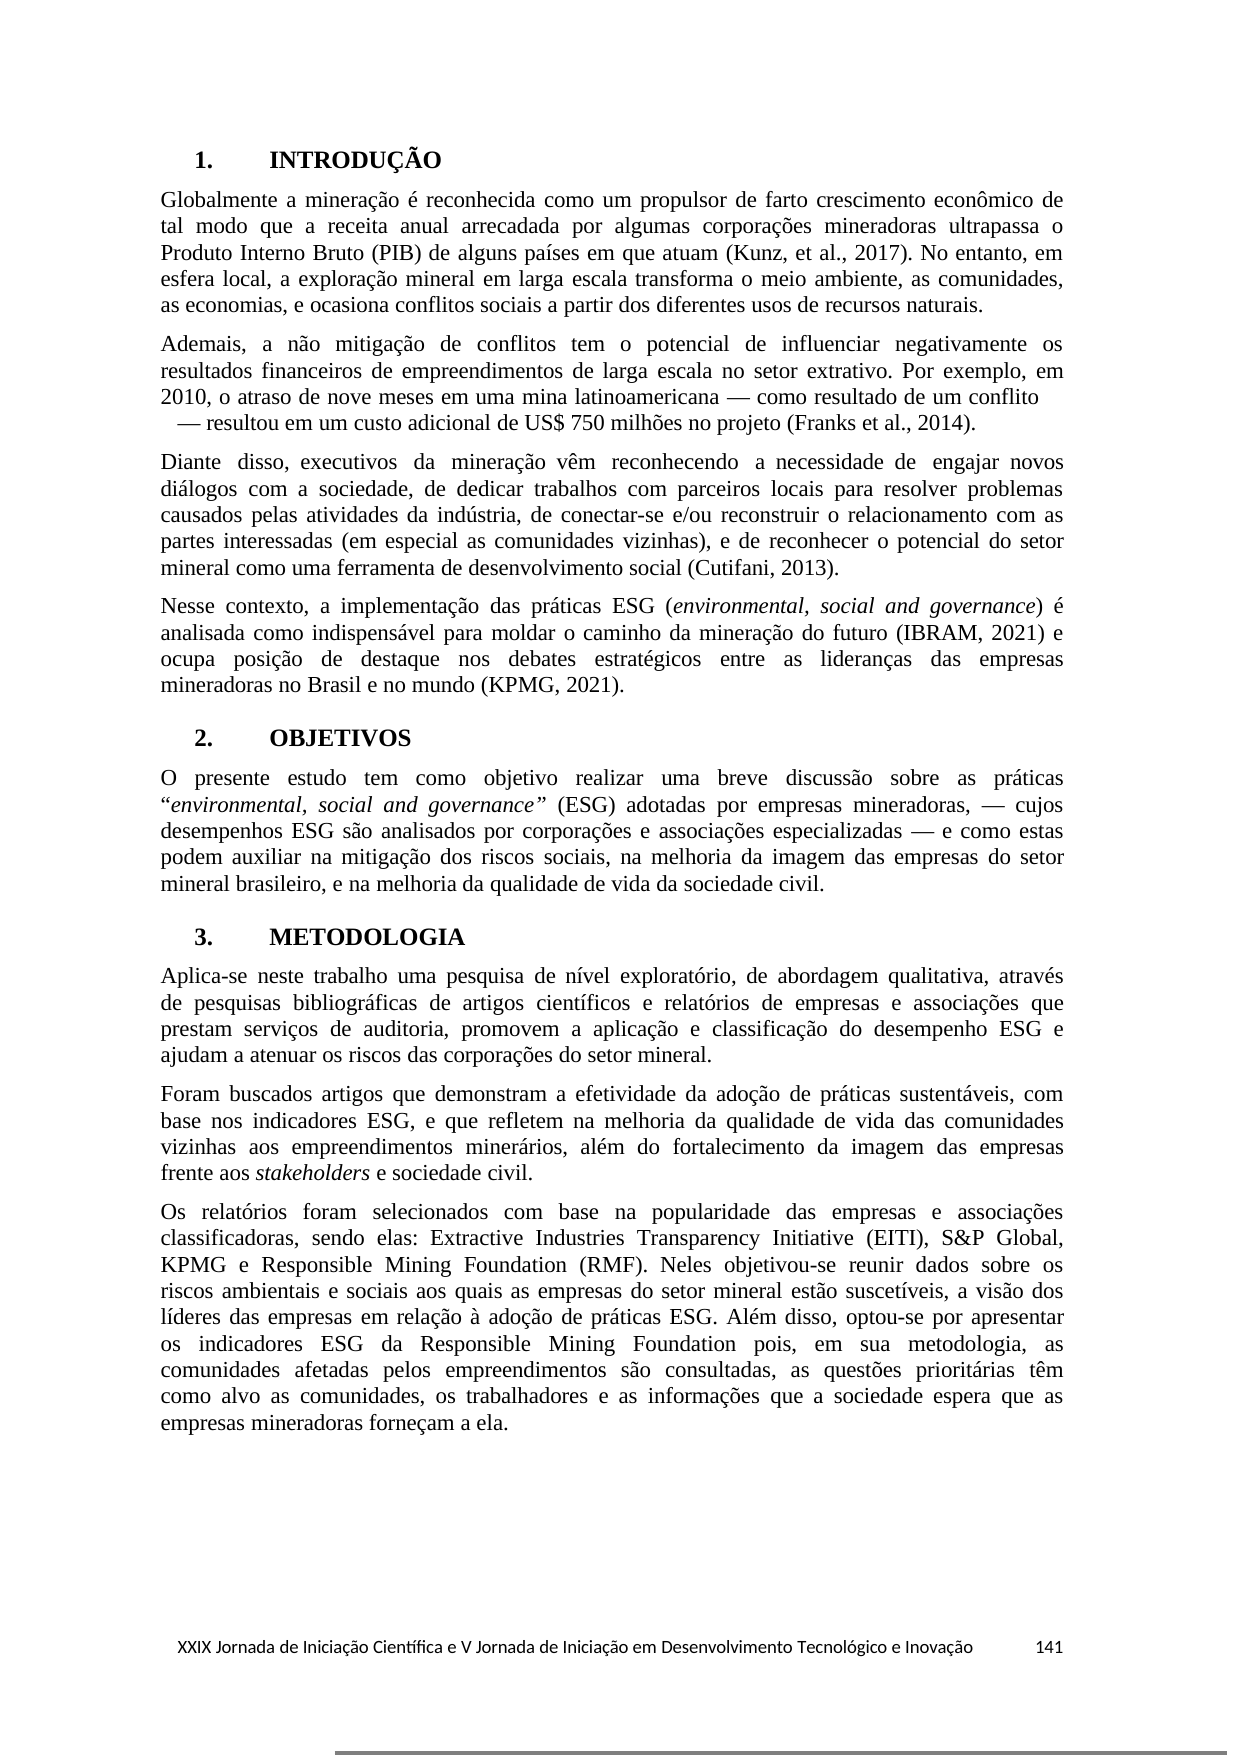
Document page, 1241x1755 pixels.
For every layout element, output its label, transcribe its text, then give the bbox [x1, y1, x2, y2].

list OBJETIVOS [194, 723, 1082, 752]
text Nesse contexto, a implementação das práticas ESG (environmental, social and governance) é analisada como indispensável para moldar o caminho da mineração do futuro (IBRAM, 2021) e ocupa posição de destaque nos debates estratégicos entre as lideranças das empresas mineradoras no Brasil e no mundo (KPMG, 2021). [160, 592, 1064, 698]
list INTRODUÇÃO [194, 145, 1082, 174]
text O presente estudo tem como objetivo realizar uma breve discussão sobre as práticas “environmental, social and governance” (ESG) adotadas por empresas mineradoras, — cujos desempenhos ESG são analisados por corporações e associações especializadas — e como estas podem auxiliar na mitigação dos riscos sociais, na melhoria da imagem das empresas do setor mineral brasileiro, e na melhoria da qualidade de vida da sociedade civil. [160, 764, 1064, 896]
text Foram buscados artigos que demonstram a efetividade da adoção de práticas sustentáveis, com base nos indicadores ESG, e que refletem na melhoria da qualidade de vida das comunidades vizinhas aos empreendimentos minerários, além do fortalecimento da imagem das empresas frente aos stakeholders e sociedade civil. [160, 1080, 1064, 1186]
text Globalmente a mineração é reconhecida como um propulsor de farto crescimento econômico de tal modo que a receita anual arrecadada por algumas corporações mineradoras ultrapassa o Produto Interno Bruto (PIB) de alguns países em que atuam (Kunz, et al., 2017). No entanto, em esfera local, a exploração mineral em larga escala transforma o meio ambiente, as comunidades, as economias, e ocasiona conflitos sociais a partir dos diferentes usos de recursos naturais. [160, 186, 1064, 318]
text Aplica-se neste trabalho uma pesquisa de nível exploratório, de abordagem qualitativa, através de pesquisas bibliográficas de artigos científicos e relatórios de empresas e associações que prestam serviços de auditoria, promovem a aplicação e classificação do desempenho ESG e ajudam a atenuar os riscos das corporações do setor mineral. [160, 962, 1064, 1068]
list METODOLOGIA [194, 922, 1082, 950]
text Os relatórios foram selecionados com base na popularidade das empresas e associações classificadoras, sendo elas: Extractive Industries Transparency Initiative (EITI), S&P Global, KPMG e Responsible Mining Foundation (RMF). Neles objetivou-se reunir dados sobre os riscos ambientais e sociais aos quais as empresas do setor mineral estão suscetíveis, a visão dos líderes das empresas em relação à adoção de práticas ESG. Além disso, optou-se por apresentar os indicadores ESG da Responsible Mining Foundation pois, em sua metodologia, as comunidades afetadas pelos empreendimentos são consultadas, as questões prioritárias têm como alvo as comunidades, os trabalhadores e as informações que a sociedade espera que as empresas mineradoras forneçam a ela. [160, 1198, 1064, 1435]
text Diante disso, executivos da mineração vêm reconhecendo a necessidade de engajar novos diálogos com a sociedade, de dedicar trabalhos com parceiros locais para resolver problemas causados pelas atividades da indústria, de conectar-se e/ou reconstruir o relacionamento com as partes interessadas (em especial as comunidades vizinhas), e de reconhecer o potencial do setor mineral como uma ferramenta de desenvolvimento social (Cutifani, 2013). [160, 448, 1064, 580]
text — resultou em um custo adicional de US$ 750 milhões no projeto (Franks et al., 2014). [177, 409, 1082, 436]
text Ademais, a não mitigação de conflitos tem o potencial de influenciar negativamente os resultados financeiros de empreendimentos de larga escala no setor extrativo. Por exemplo, em 2010, o atraso de nove meses em uma mina latinoamericana — como resultado de um conflito [160, 330, 1064, 409]
